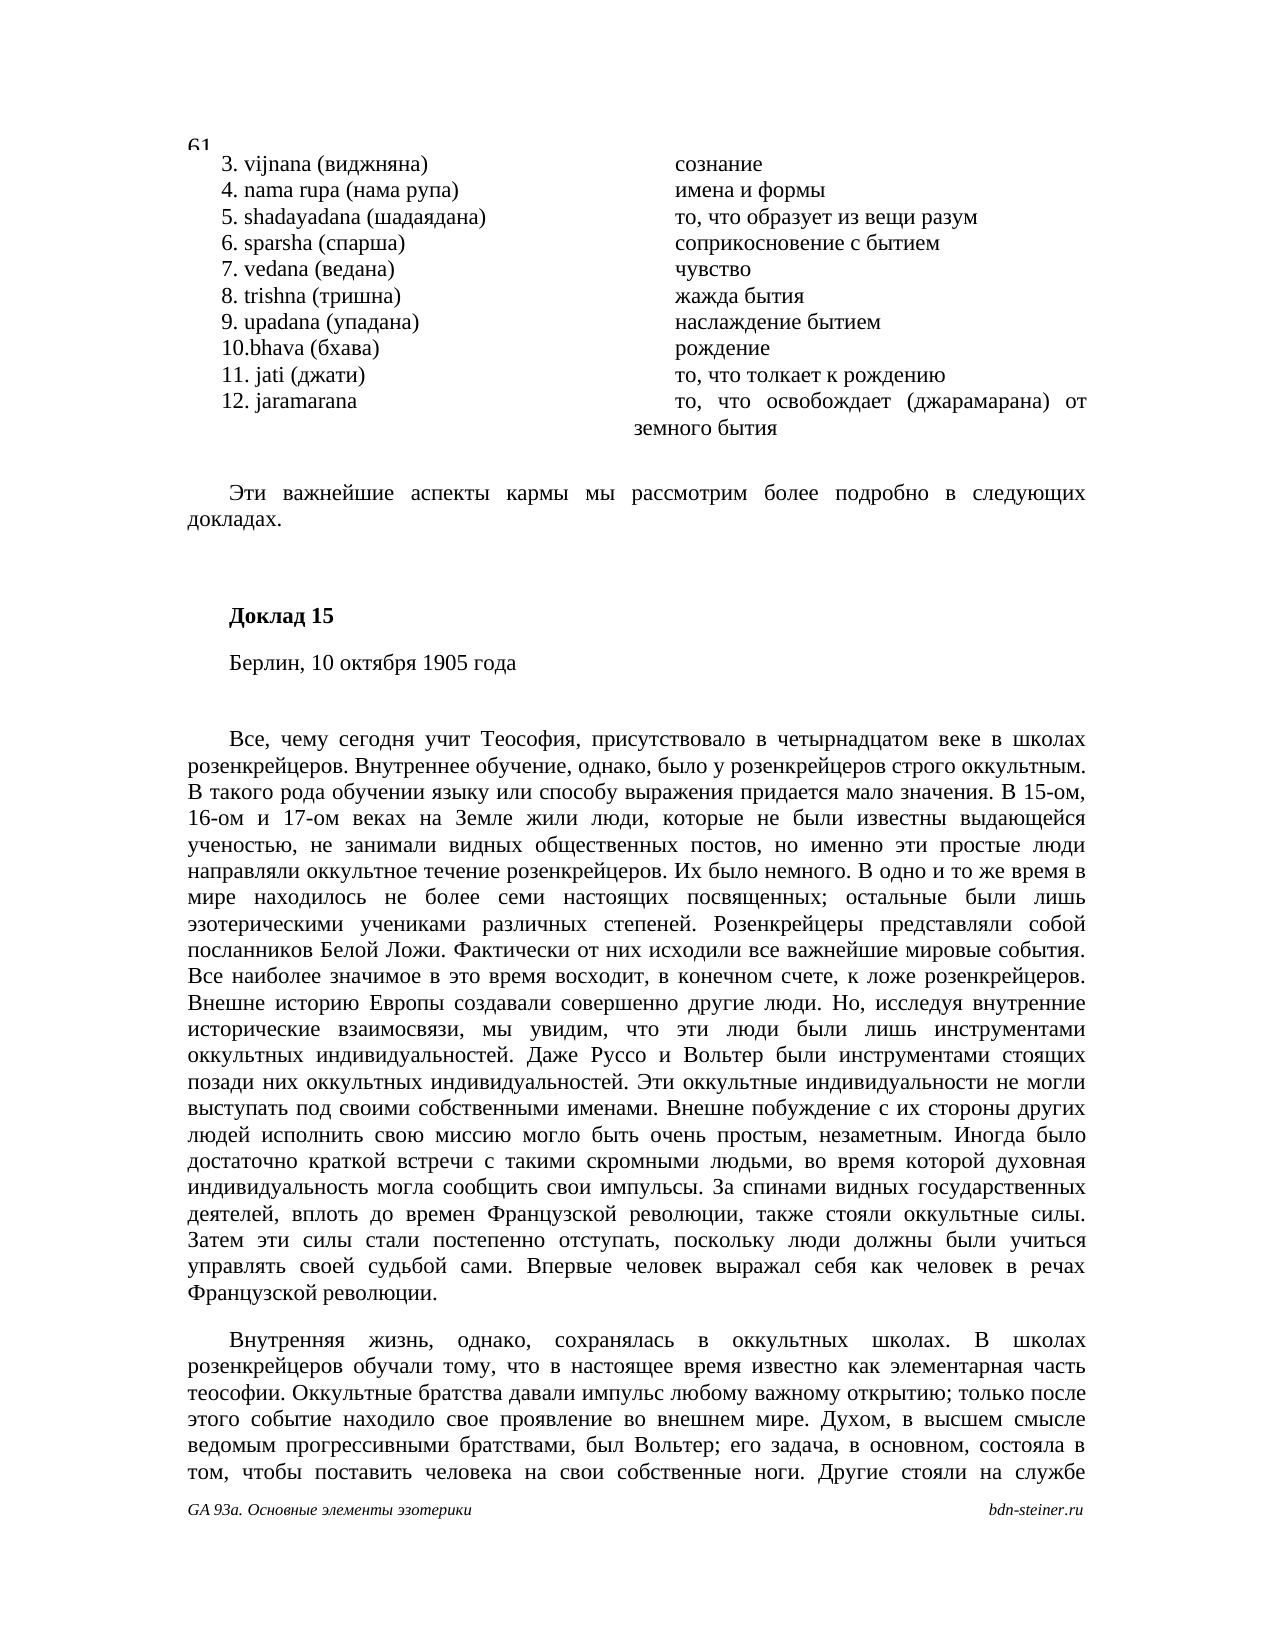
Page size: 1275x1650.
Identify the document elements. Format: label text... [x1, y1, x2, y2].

table_cell 3. vijnana (виджняна) [180, 150, 633, 176]
table_cell 11. jati (джати) [180, 361, 633, 387]
table_cell то, что образует из вещи разум [634, 203, 1087, 229]
table_cell сознание [634, 150, 1087, 176]
table_cell 10.bhava (бхава) [180, 335, 633, 361]
table_cell рождение [634, 335, 1087, 361]
table_cell наслаждение бытием [634, 308, 1087, 334]
table_cell имена и формы [634, 176, 1087, 203]
text Берлин, 10 октября 1905 года [187, 649, 1087, 676]
text Все, чему сегодня учит Теософия, присутствовало в четырнадцатом веке в школах розенкрейцеров. Внутреннее обучение, однако, было у розенкрейцеров строго оккультным. В такого рода обучении языку или способу выражения придается мало значения. В 15-ом, 16-ом и 17-ом веках на Земле жили люди, которые не были известны выдающейся ученостью, не занимали видных общественных постов, но именно эти простые люди направляли оккультное течение розенкрейцеров. Их было немного. В одно и то же время в мире находилось не более семи настоящих посвященных; остальные были лишь эзотерическими учениками различных степеней. Розенкрейцеры представляли собой посланников Белой Ложи. Фактически от них исходили все важнейшие мировые события. Все наиболее значимое в это время восходит, в конечном счете, к ложе розенкрейцеров. Внешне историю Европы создавали совершенно другие люди. Но, исследуя внутренние исторические взаимосвязи, мы увидим, что эти люди были лишь инструментами оккультных индивидуальностей. Даже Руссо и Вольтер были инструментами стоящих позади них оккультных индивидуальностей. Эти оккультные индивидуальности не могли выступать под своими собственными именами. Внешне побуждение с их стороны других людей исполнить свою миссию могло быть очень простым, незаметным. Иногда было достаточно краткой встречи с такими скромными людьми, во время которой духовная индивидуальность могла сообщить свои импульсы. За спинами видных государственных деятелей, вплоть до времен Французской революции, также стояли оккультные силы. Затем эти силы стали постепенно отступать, поскольку люди должны были учиться управлять своей судьбой сами. Впервые человек выражал себя как человек в речах Французской революции. [187, 725, 1087, 1305]
table_cell 7. vedana (ведана) [180, 255, 633, 282]
table_cell 8. trishna (тришна) [180, 282, 633, 308]
table_cell то, что толкает к рождению [634, 361, 1087, 387]
table_cell 4. nama rupa (нама рупа) [180, 176, 633, 203]
table_cell 9. upadana (упадана) [180, 308, 633, 334]
table_cell чувство [634, 255, 1087, 282]
table_cell жажда бытия [634, 282, 1087, 308]
table_cell соприкосновение с бытием [634, 229, 1087, 255]
table_cell 12. jaramarana [180, 387, 633, 440]
table_cell 6. sparsha (спарша) [180, 229, 633, 255]
text Внутренняя жизнь, однако, сохранялась в оккультных школах. В школах розенкрейцеров обучали тому, что в настоящее время известно как элементарная часть теософии. Оккультные братства давали импульс любому важному открытию; только после этого событие находило свое проявление во внешнем мире. Духом, в высшем смысле ведомым прогрессивными братствами, был Вольтер; его задача, в основном, состояла в том, чтобы поставить человека на свои собственные ноги. Другие стояли на службе [187, 1326, 1087, 1484]
table_cell 5. shadayadana (шадаядана) [180, 203, 633, 229]
table_cell то, что освобождает (джарамарана) от земного бытия [634, 387, 1087, 440]
text Доклад 15 [187, 602, 1087, 628]
text Эти важнейшие аспекты кармы мы рассмотрим более подробно в следующих докладах. [187, 479, 1087, 532]
